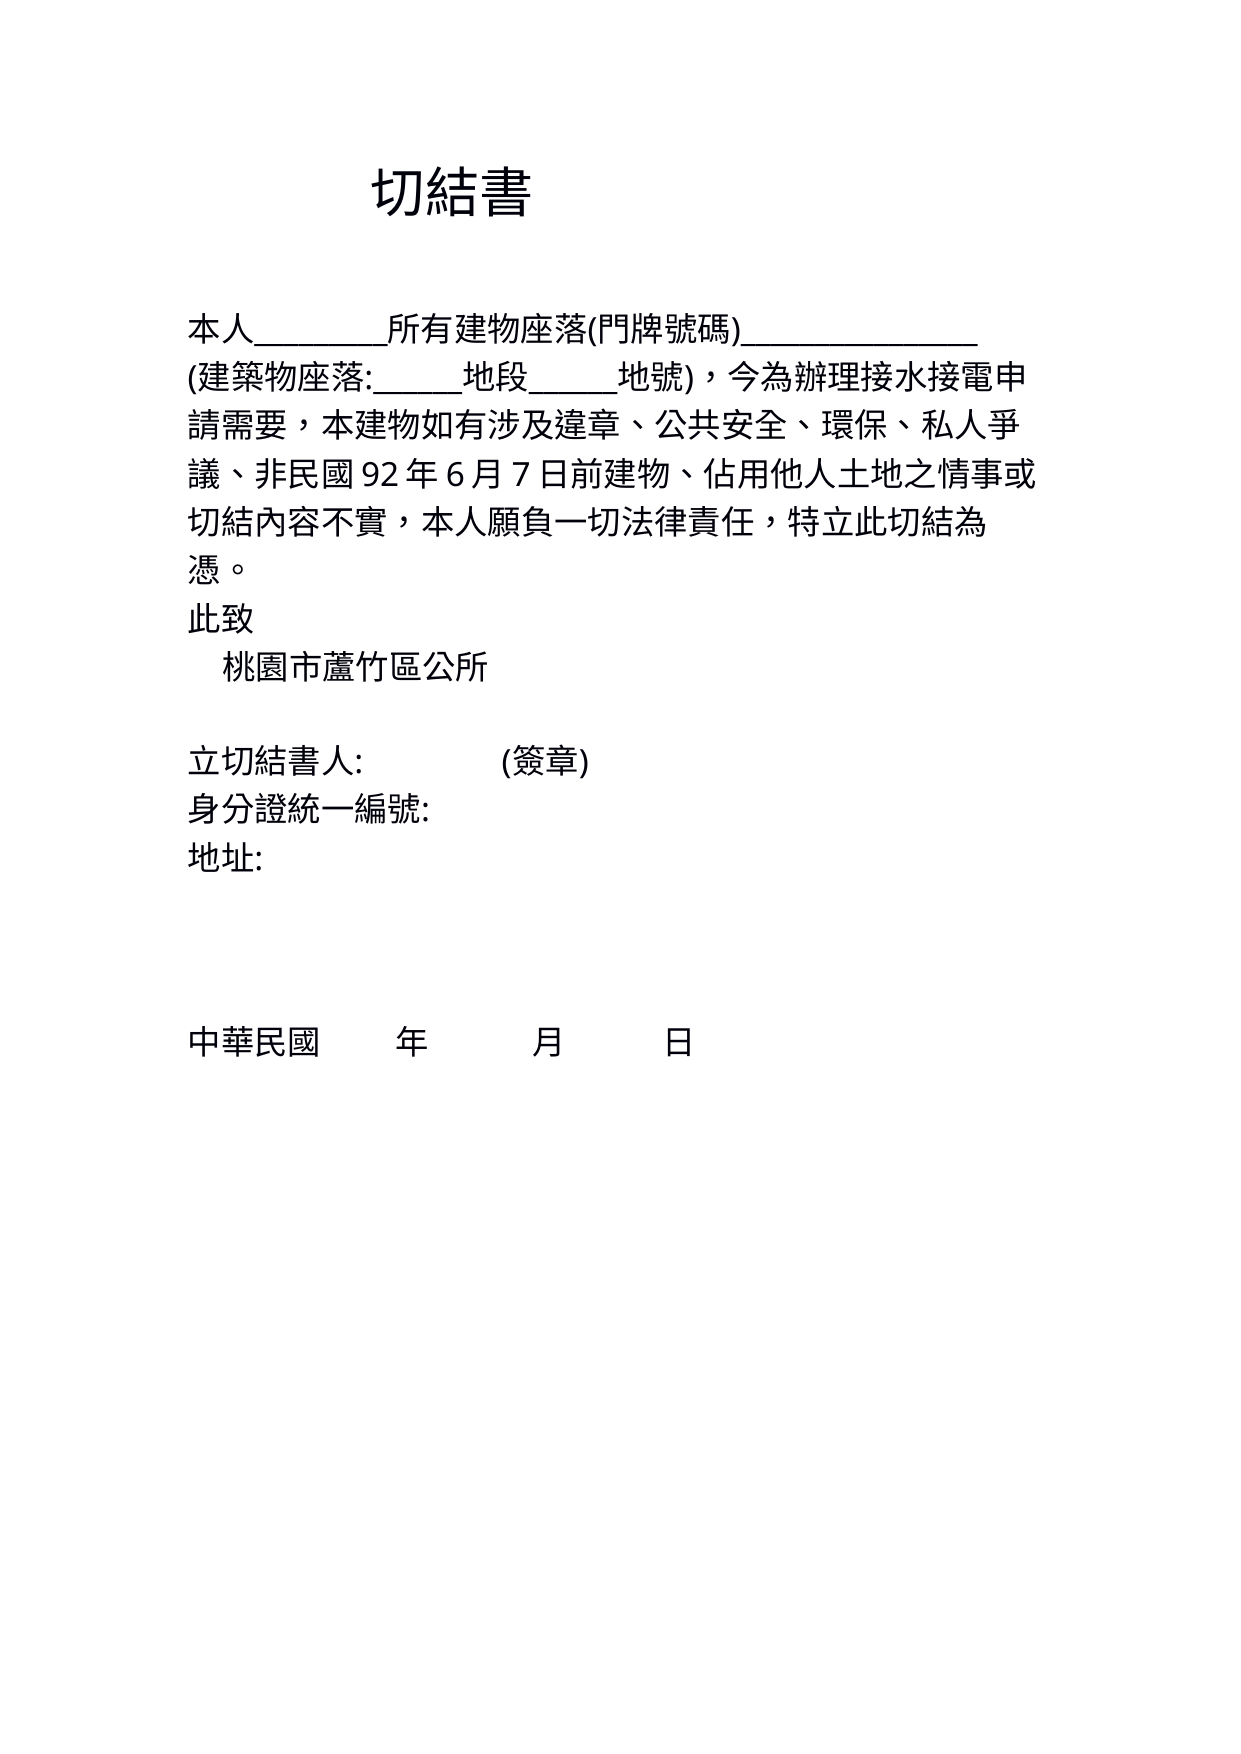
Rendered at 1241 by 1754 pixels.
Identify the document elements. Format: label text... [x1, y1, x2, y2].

text (建築物座落:______地段______地號)，今為辦理接水接電申請需要，本建物如有涉及違章、公共安全、環保、私人爭議、非民國92年6月7日前建物、佔用他人土地之情事或切結內容不實，本人願負一切法律責任，特立此切結為憑。 [187, 351, 1053, 592]
text 身分證統一編號: [187, 783, 1053, 831]
text 立切結書人: (簽章) [187, 734, 1053, 783]
text 本人_________所有建物座落(門牌號碼)________________ [187, 302, 1053, 351]
text 中華民國 年 月 日 [187, 1016, 1053, 1064]
text 此致 [187, 592, 1053, 641]
text 桃園市蘆竹區公所 [187, 641, 1053, 689]
text 地址: [187, 831, 1053, 880]
text 切結書 [187, 150, 1053, 229]
